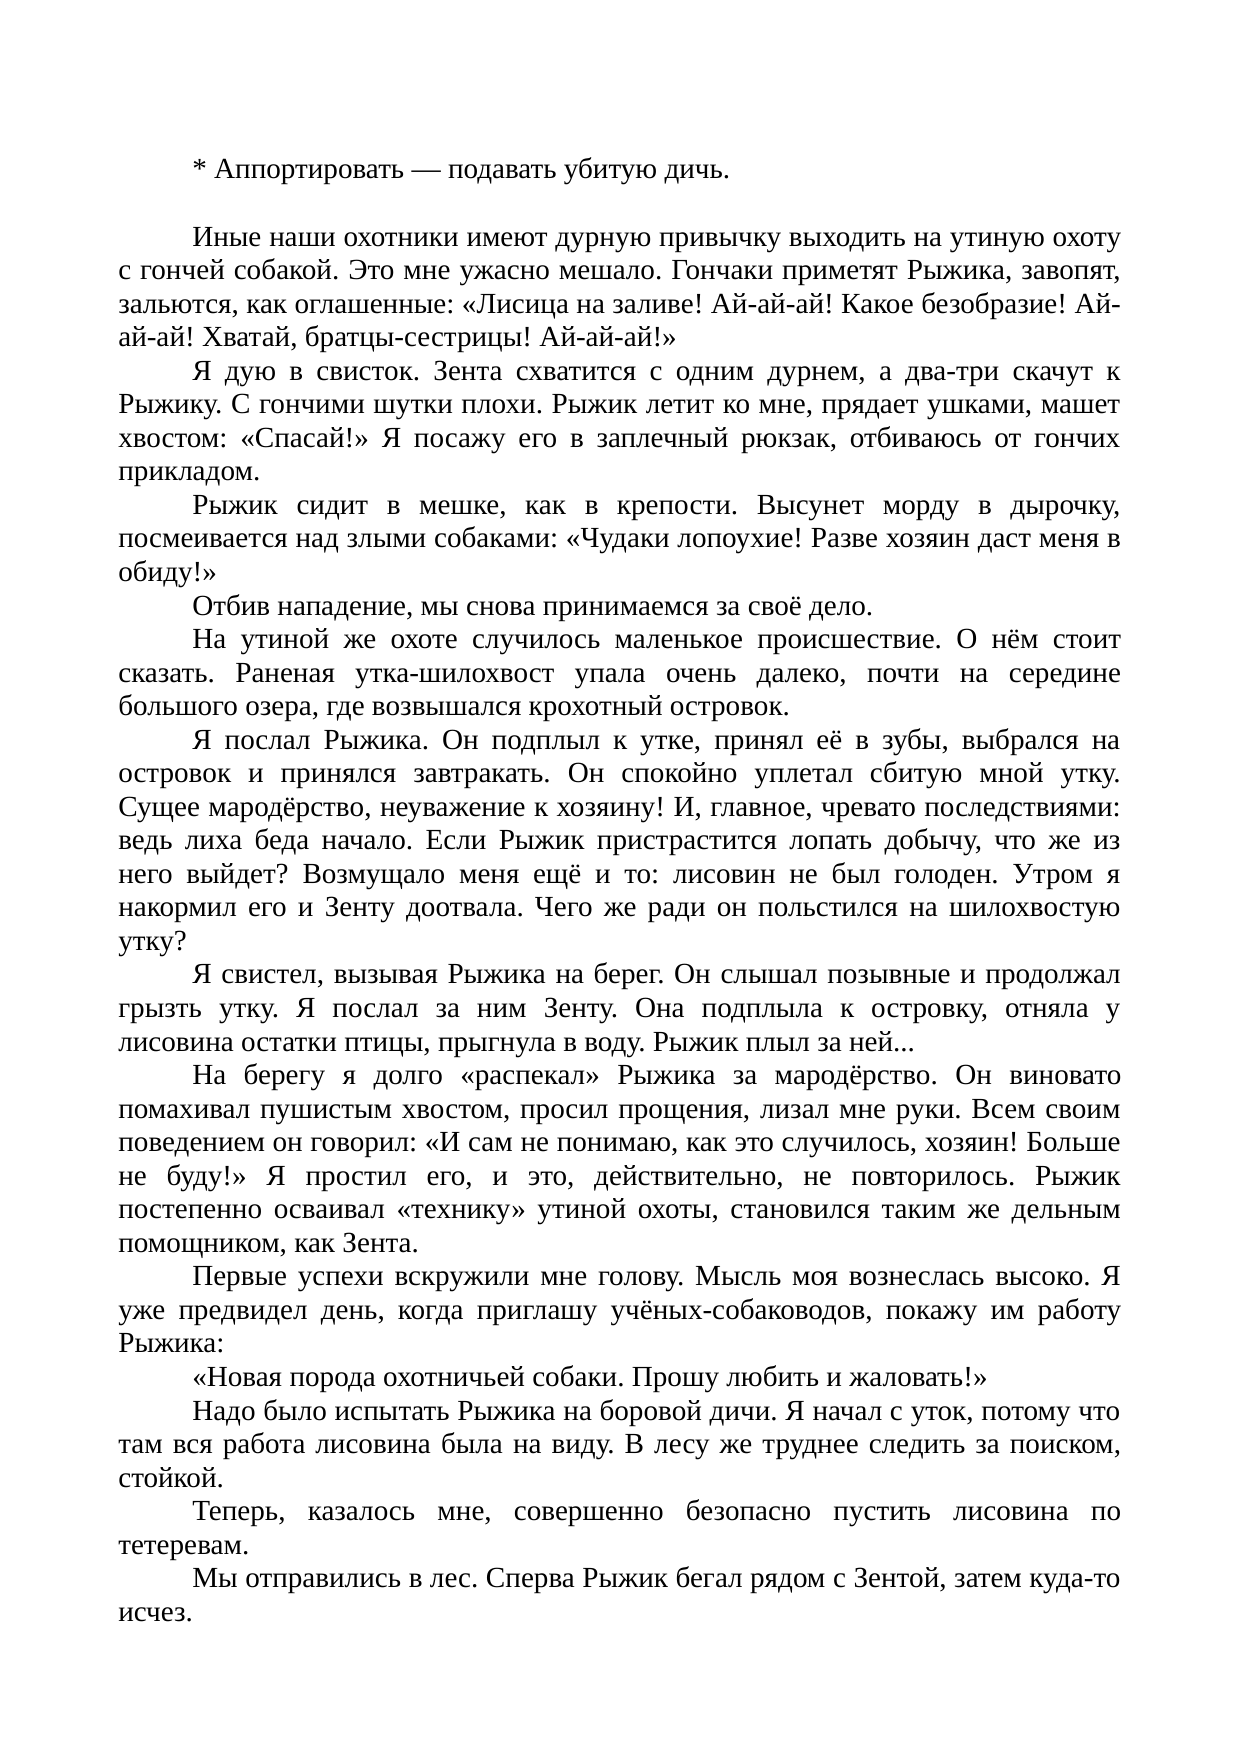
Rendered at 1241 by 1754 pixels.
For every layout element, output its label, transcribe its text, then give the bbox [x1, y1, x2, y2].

text Рыжик сидит в мешке, как в крепости. Высунет морду в дырочку, посмеивается над злыми собаками: «Чудаки лопоухие! Разве хозяин даст меня в обиду!» [118, 487, 1122, 588]
text * Аппортировать — подавать убитую дичь. [118, 152, 1122, 185]
text Я послал Рыжика. Он подплыл к утке, принял её в зубы, выбрался на островок и принялся завтракать. Он спокойно уплетал сбитую мной утку. Сущее мародёрство, неуважение к хозяину! И, главное, чревато последствиями: ведь лиха беда начало. Если Рыжик пристрастится лопать добычу, что же из него выйдет? Возмущало меня ещё и то: лисовин не был голоден. Утром я накормил его и Зенту доотвала. Чего же ради он польстился на шилохвостую утку? [118, 722, 1122, 957]
text «Новая порода охотничьей собаки. Прошу любить и жаловать!» [118, 1359, 1122, 1393]
text На берегу я долго «распекал» Рыжика за мародёрство. Он виновато помахивал пушистым хвостом, просил прощения, лизал мне руки. Всем своим поведением он говорил: «И сам не понимаю, как это случилось, хозяин! Больше не буду!» Я простил его, и это, действительно, не повторилось. Рыжик постепенно осваивал «технику» утиной охоты, становился таким же дельным помощником, как Зента. [118, 1057, 1122, 1258]
text Надо было испытать Рыжика на боровой дичи. Я начал с уток, потому что там вся работа лисовина была на виду. В лесу же труднее следить за поиском, стойкой. [118, 1393, 1122, 1493]
text Первые успехи вскружили мне голову. Мысль моя вознеслась высоко. Я уже предвидел день, когда приглашу учёных-собаководов, покажу им работу Рыжика: [118, 1258, 1122, 1359]
text Иные наши охотники имеют дурную привычку выходить на утиную охоту с гончей собакой. Это мне ужасно мешало. Гончаки приметят Рыжика, завопят, зальются, как оглашенные: «Лисица на заливе! Ай-ай-ай! Какое безобразие! Ай-ай-ай! Хватай, братцы-сестрицы! Ай-ай-ай!» [118, 219, 1122, 353]
text На утиной же охоте случилось маленькое происшествие. О нём стоит сказать. Раненая утка-шилохвост упала очень далеко, почти на середине большого озера, где возвышался крохотный островок. [118, 621, 1122, 722]
text Теперь, казалось мне, совершенно безопасно пустить лисовина по тетеревам. [118, 1493, 1122, 1560]
text Отбив нападение, мы снова принимаемся за своё дело. [118, 588, 1122, 621]
text Мы отправились в лес. Сперва Рыжик бегал рядом с Зентой, затем куда-то исчез. [118, 1560, 1122, 1627]
text Я дую в свисток. Зента схватится с одним дурнем, а два-три скачут к Рыжику. С гончими шутки плохи. Рыжик летит ко мне, прядает ушками, машет хвостом: «Спасай!» Я посажу его в заплечный рюкзак, отбиваюсь от гончих прикладом. [118, 353, 1122, 487]
text Я свистел, вызывая Рыжика на берег. Он слышал позывные и продолжал грызть утку. Я послал за ним Зенту. Она подплыла к островку, отняла у лисовина остатки птицы, прыгнула в воду. Рыжик плыл за ней... [118, 957, 1122, 1057]
